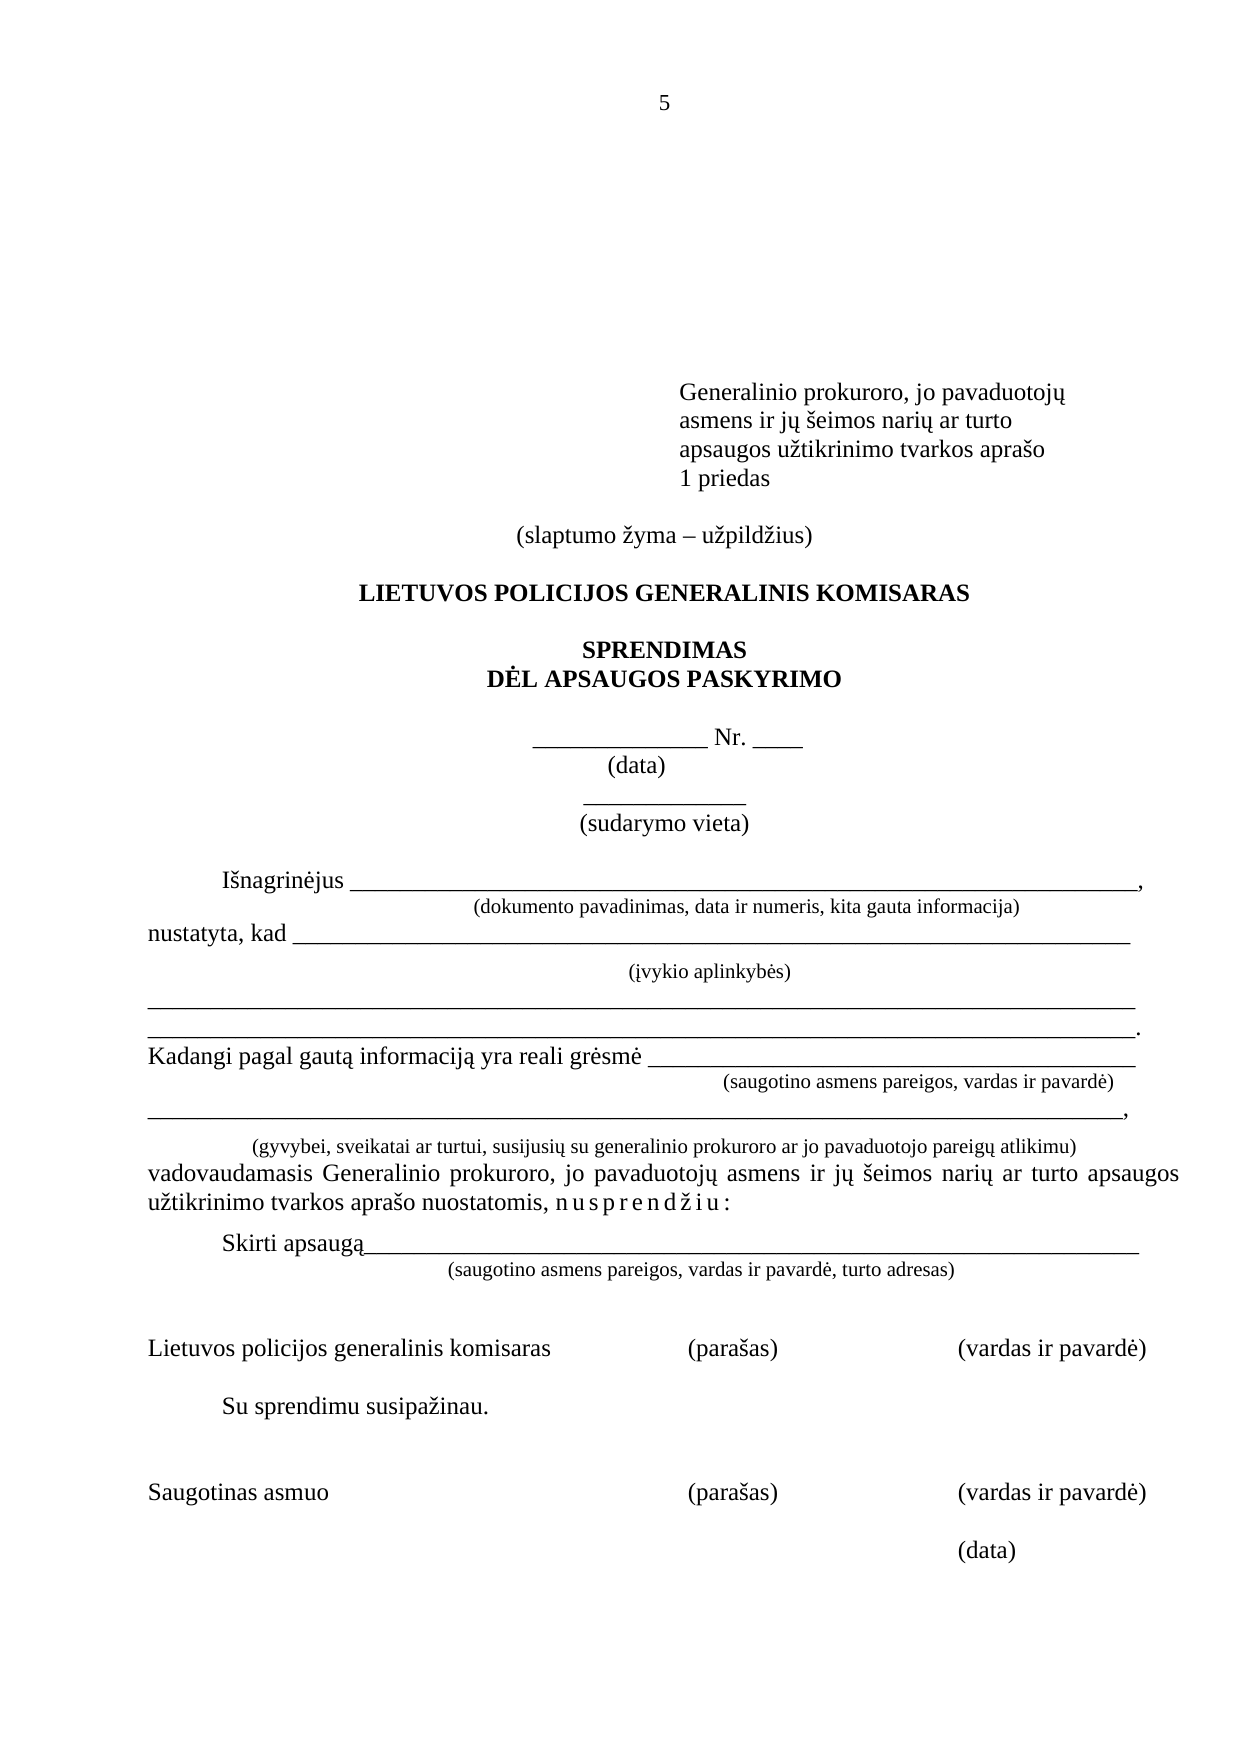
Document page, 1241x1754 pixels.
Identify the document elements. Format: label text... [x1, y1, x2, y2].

text Išnagrinėjus _______________________________________________________________, [148, 866, 1181, 894]
text Kadangi pagal gautą informaciją yra reali grėsmė _______________________________________ [148, 1041, 1181, 1069]
text vadovaudamasis Generalinio prokuroro, jo pavaduotojų asmens ir jų šeimos narių ar turto apsaugos užtikrinimo tvarkos aprašo nuostatomis, nusprendžiu: [148, 1158, 1181, 1216]
text SPRENDIMAS [148, 636, 1181, 664]
text _____________ [148, 779, 1181, 808]
text _______________________________________________________________________________. [148, 1012, 1181, 1041]
text (saugotino asmens pareigos, vardas ir pavardė, turto adresas) [148, 1257, 1181, 1281]
text (data) [148, 751, 1181, 779]
text (įvykio aplinkybės) [148, 959, 1181, 983]
text asmens ir jų šeimos narių ar turto [148, 406, 1181, 434]
text (data) [883, 1535, 1181, 1563]
text Su sprendimu susipažinau. [148, 1391, 1181, 1420]
text ______________ Nr. ____ [148, 722, 1181, 751]
text _______________________________________________________________________________ [148, 983, 1181, 1012]
text nustatyta, kad ___________________________________________________________________ [148, 918, 1181, 947]
text Skirti apsaugą______________________________________________________________ [148, 1228, 1181, 1257]
text (gyvybei, sveikatai ar turtui, susijusių su generalinio prokuroro ar jo pavaduotojo pareigų atlikimu) [148, 1134, 1181, 1158]
text (dokumento pavadinimas, data ir numeris, kita gauta informacija) [148, 894, 1181, 918]
text apsaugos užtikrinimo tvarkos aprašo [148, 434, 1181, 463]
text (saugotino asmens pareigos, vardas ir pavardė) [523, 1069, 1181, 1093]
text Lietuvos policijos generalinis komisaras (parašas) (vardas ir pavardė) [148, 1333, 1181, 1362]
text 1 priedas [148, 463, 1181, 492]
text DĖL APSAUGOS PASKYRIMO [148, 664, 1181, 693]
text Saugotinas asmuo (parašas) (vardas ir pavardė) [148, 1477, 1181, 1506]
text (sudarymo vieta) [148, 808, 1181, 837]
text (slaptumo žyma – užpildžius) [148, 521, 1181, 549]
text ______________________________________________________________________________, [148, 1093, 1181, 1122]
text LIETUVOS POLICIJOS GENERALINIS KOMISARAS [148, 578, 1181, 607]
text Generalinio prokuroro, jo pavaduotojų [148, 377, 1181, 406]
